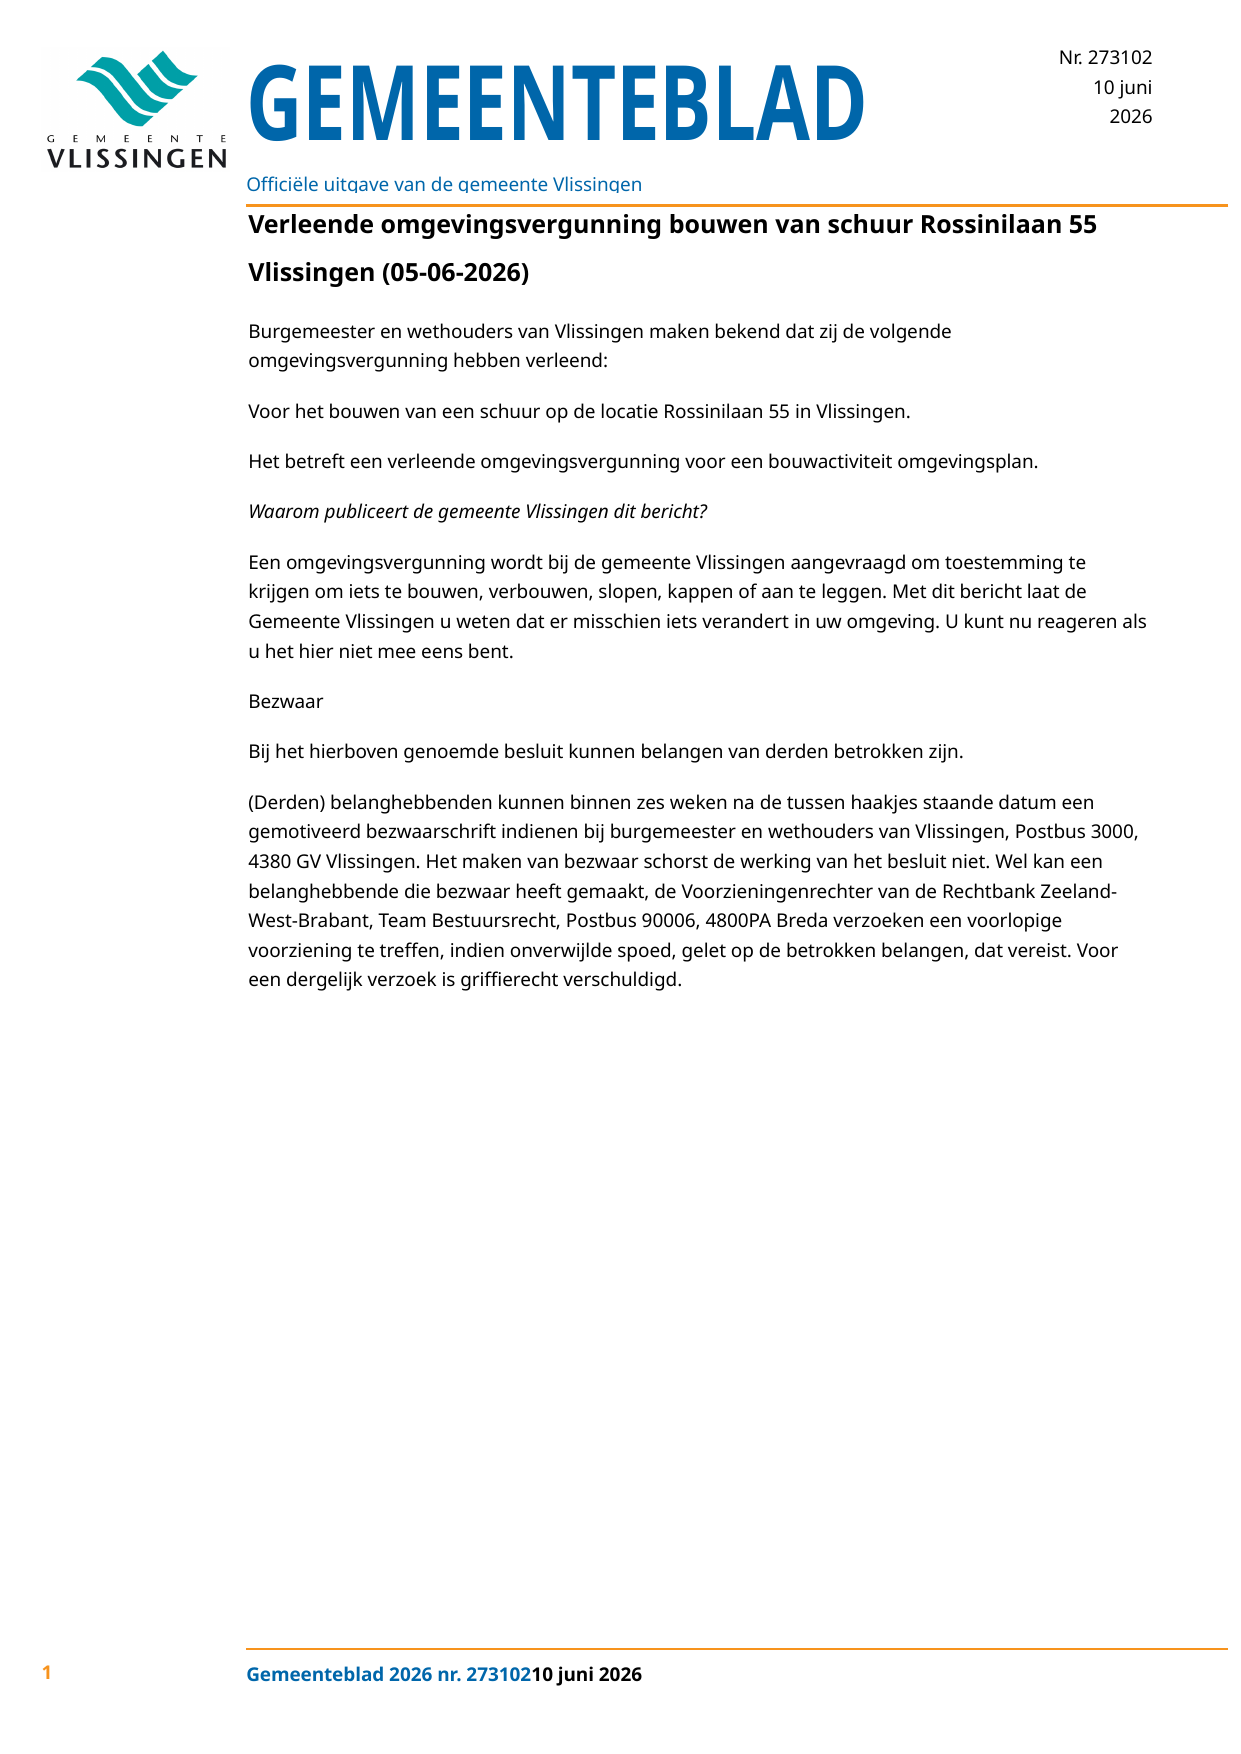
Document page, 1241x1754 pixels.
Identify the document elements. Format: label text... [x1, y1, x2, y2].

text Het betreft een verleende omgevingsvergunning voor een bouwactiviteit omgevingsplan. [248, 448, 1152, 474]
text Verleende omgevingsvergunning bouwen van schuur Rossinilaan 55 Vlissingen (05-06-2026) [248, 207, 1152, 288]
text Voor het bouwen van een schuur op de locatie Rossinilaan 55 in Vlissingen. [248, 398, 1152, 424]
text Bezwaar [248, 688, 1152, 714]
picture [41, 47, 231, 172]
text Waarom publiceert de gemeente Vlissingen dit bericht? [248, 499, 1152, 524]
text (Derden) belanghebbenden kunnen binnen zes weken na de tussen haakjes staande datum een gemotiveerd bezwaarschrift indienen bij burgemeester en wethouders van Vlissingen, Postbus 3000, 4380 GV Vlissingen. Het maken van bezwaar schorst de werking van het besluit niet. Wel kan een belanghebbende die bezwaar heeft gemaakt, de Voorzieningenrechter van de Rechtbank Zeeland-West-Brabant, Team Bestuursrecht, Postbus 90006, 4800PA Breda verzoeken een voorlopige voorziening te treffen, indien onverwijlde spoed, gelet op de betrokken belangen, dat vereist. Voor een dergelijk verzoek is griffierecht verschuldigd. [248, 789, 1152, 992]
text Een omgevingsvergunning wordt bij de gemeente Vlissingen aangevraagd om toestemming te krijgen om iets te bouwen, verbouwen, slopen, kappen of aan te leggen. Met dit bericht laat de Gemeente Vlissingen u weten dat er misschien iets verandert in uw omgeving. U kunt nu reageren als u het hier niet mee eens bent. [248, 549, 1152, 664]
text Bij het hierboven genoemde besluit kunnen belangen van derden betrokken zijn. [248, 739, 1152, 764]
text Burgemeester en wethouders van Vlissingen maken bekend dat zij de volgende omgevingsvergunning hebben verleend: [248, 318, 1152, 373]
